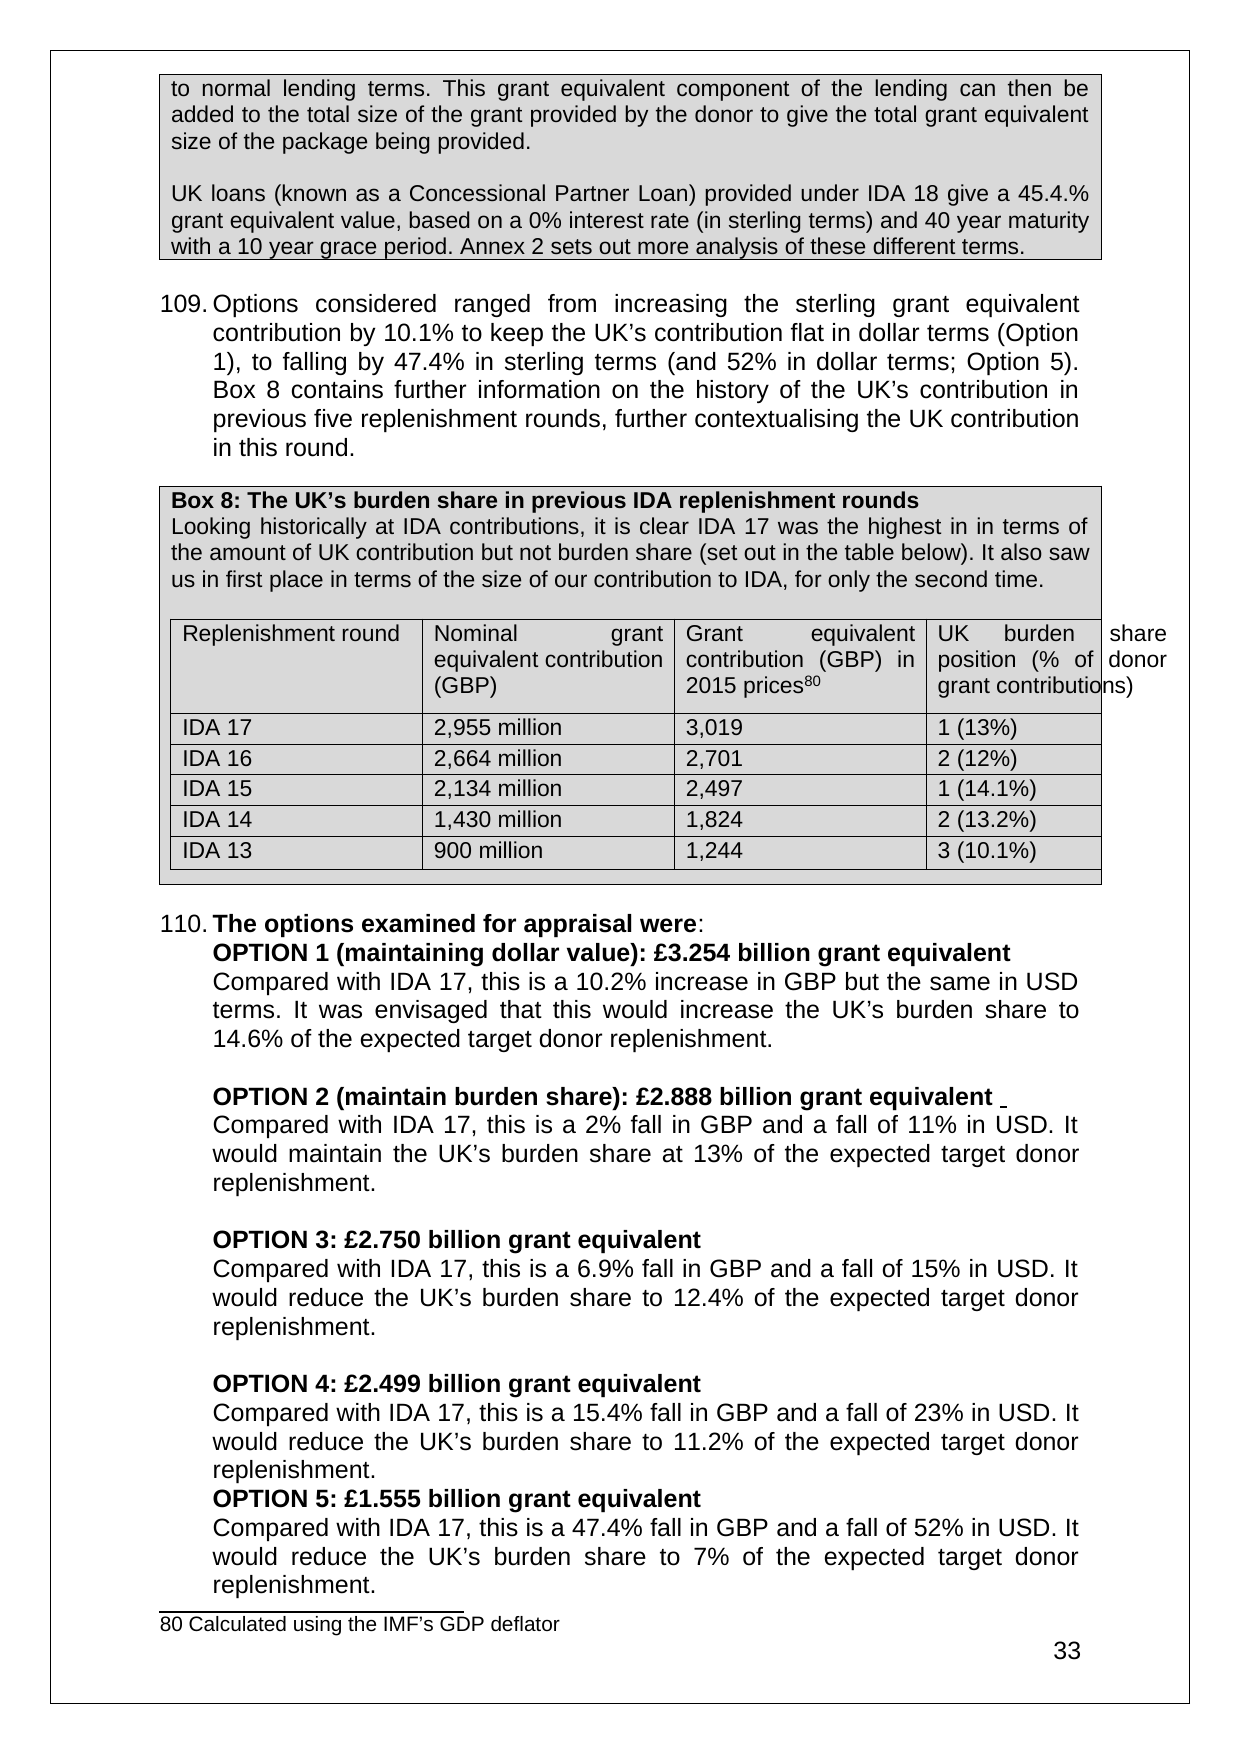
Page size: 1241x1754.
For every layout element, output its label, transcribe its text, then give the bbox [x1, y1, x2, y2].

table_cell 2,497 [675, 775, 926, 805]
table_cell 3 (10.1%) [927, 837, 1101, 868]
table_cell IDA 16 [171, 745, 422, 774]
text OPTION 2 (maintain burden share): £2.888 billion grant equivalent [212, 1082, 1081, 1110]
text Compared with IDA 17, this is a 6.9% fall in GBP and a fall of 15% in USD. It would reduce the UK’s burden share to 12.4% of the expected target donor replenishment. [212, 1254, 1081, 1340]
text Compared with IDA 17, this is a 15.4% fall in GBP and a fall of 23% in USD. It would reduce the UK’s burden share to 11.2% of the expected target donor replenishment. [212, 1398, 1081, 1484]
text OPTION 4: £2.499 billion grant equivalent [212, 1369, 1081, 1398]
table_header Nominal grant equivalent contribution (GBP) [423, 620, 674, 713]
table_cell 1 (13%) [927, 714, 1101, 743]
table_header Box 8: The UK’s burden share in previous IDA replenishment rounds Looking historically at IDA contributions, it is clear IDA 17 was the highest in in terms of the amount of UK contribution but not burden share (set out in the table below). It also saw us in first place in terms of the size of our contribution to IDA, for only the second time. [160, 487, 1101, 884]
table_cell 1,824 [675, 806, 926, 836]
table_cell IDA 17 [171, 714, 422, 743]
table_cell 1,430 million [423, 806, 674, 836]
table_cell 2,701 [675, 745, 926, 774]
table_cell IDA 15 [171, 775, 422, 805]
list The options examined for appraisal were: [159, 909, 1081, 938]
table_cell 3,019 [675, 714, 926, 743]
table_cell 900 million [423, 837, 674, 868]
table_cell IDA 14 [171, 806, 422, 836]
table_cell 2 (13.2%) [927, 806, 1101, 836]
table_cell 2 (12%) [927, 745, 1101, 774]
table_cell 2,134 million [423, 775, 674, 805]
table_header Replenishment round [171, 620, 422, 713]
table_header to normal lending terms. This grant equivalent component of the lending can then be added to the total size of the grant provided by the donor to give the total grant equivalent size of the package being provided. UK loans (known as a Concessional Partner Loan) provided under IDA 18 give a 45.4.% grant equivalent value, based on a 0% interest rate (in sterling terms) and 40 year maturity with a 10 year grace period. Annex 2 sets out more analysis of these different terms. [160, 75, 1101, 259]
table_header UK burden share position (% of donor grant contributions) [927, 620, 1101, 713]
text OPTION 3: £2.750 billion grant equivalent [212, 1225, 1081, 1254]
text Compared with IDA 17, this is a 47.4% fall in GBP and a fall of 52% in USD. It would reduce the UK’s burden share to 7% of the expected target donor replenishment. [212, 1513, 1081, 1599]
table_cell 1,244 [675, 837, 926, 868]
table_cell 1 (14.1%) [927, 775, 1101, 805]
text OPTION 5: £1.555 billion grant equivalent [212, 1484, 1081, 1513]
table_cell IDA 13 [171, 837, 422, 868]
table_cell 2,955 million [423, 714, 674, 743]
text Compared with IDA 17, this is a 10.2% increase in GBP but the same in USD terms. It was envisaged that this would increase the UK’s burden share to 14.6% of the expected target donor replenishment. [212, 967, 1081, 1053]
text OPTION 1 (maintaining dollar value): £3.254 billion grant equivalent [212, 938, 1081, 967]
text Compared with IDA 17, this is a 2% fall in GBP and a fall of 11% in USD. It would maintain the UK’s burden share at 13% of the expected target donor replenishment. [212, 1110, 1081, 1197]
list Options considered ranged from increasing the sterling grant equivalent contribution by 10.1% to keep the UK’s contribution flat in dollar terms (Option 1), to falling by 47.4% in sterling terms (and 52% in dollar terms; Option 5). Box 8 contains further information on the history of the UK’s contribution in previous five replenishment rounds, further contextualising the UK contribution in this round. [159, 289, 1081, 462]
table_cell 2,664 million [423, 745, 674, 774]
table_header Grant equivalent contribution (GBP) in 2015 prices [675, 620, 926, 713]
